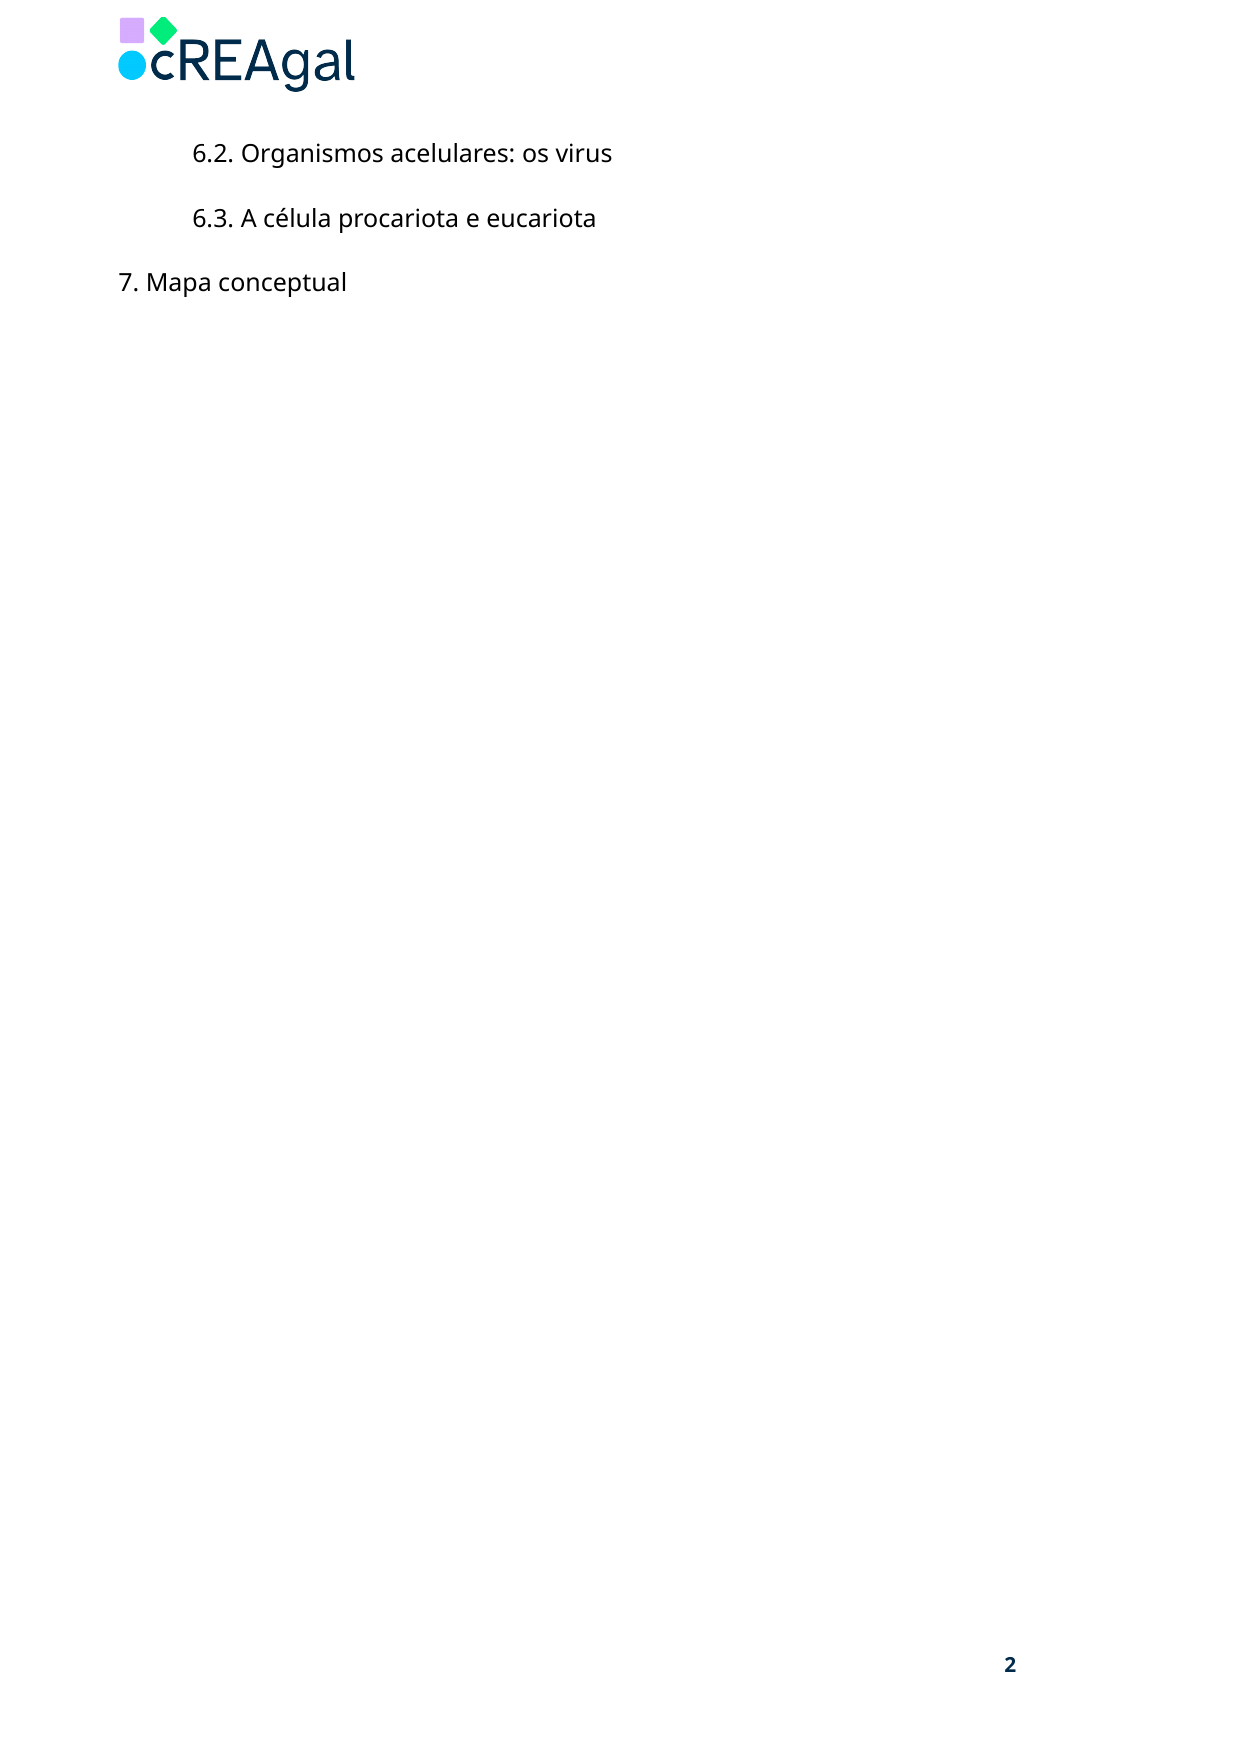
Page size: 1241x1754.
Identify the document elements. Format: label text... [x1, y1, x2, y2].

text 6.3. A célula procariota e eucariota [118, 200, 1122, 234]
text 6.2. Organismos acelulares: os virus [118, 136, 1122, 170]
text 7. Mapa conceptual [118, 264, 1122, 298]
